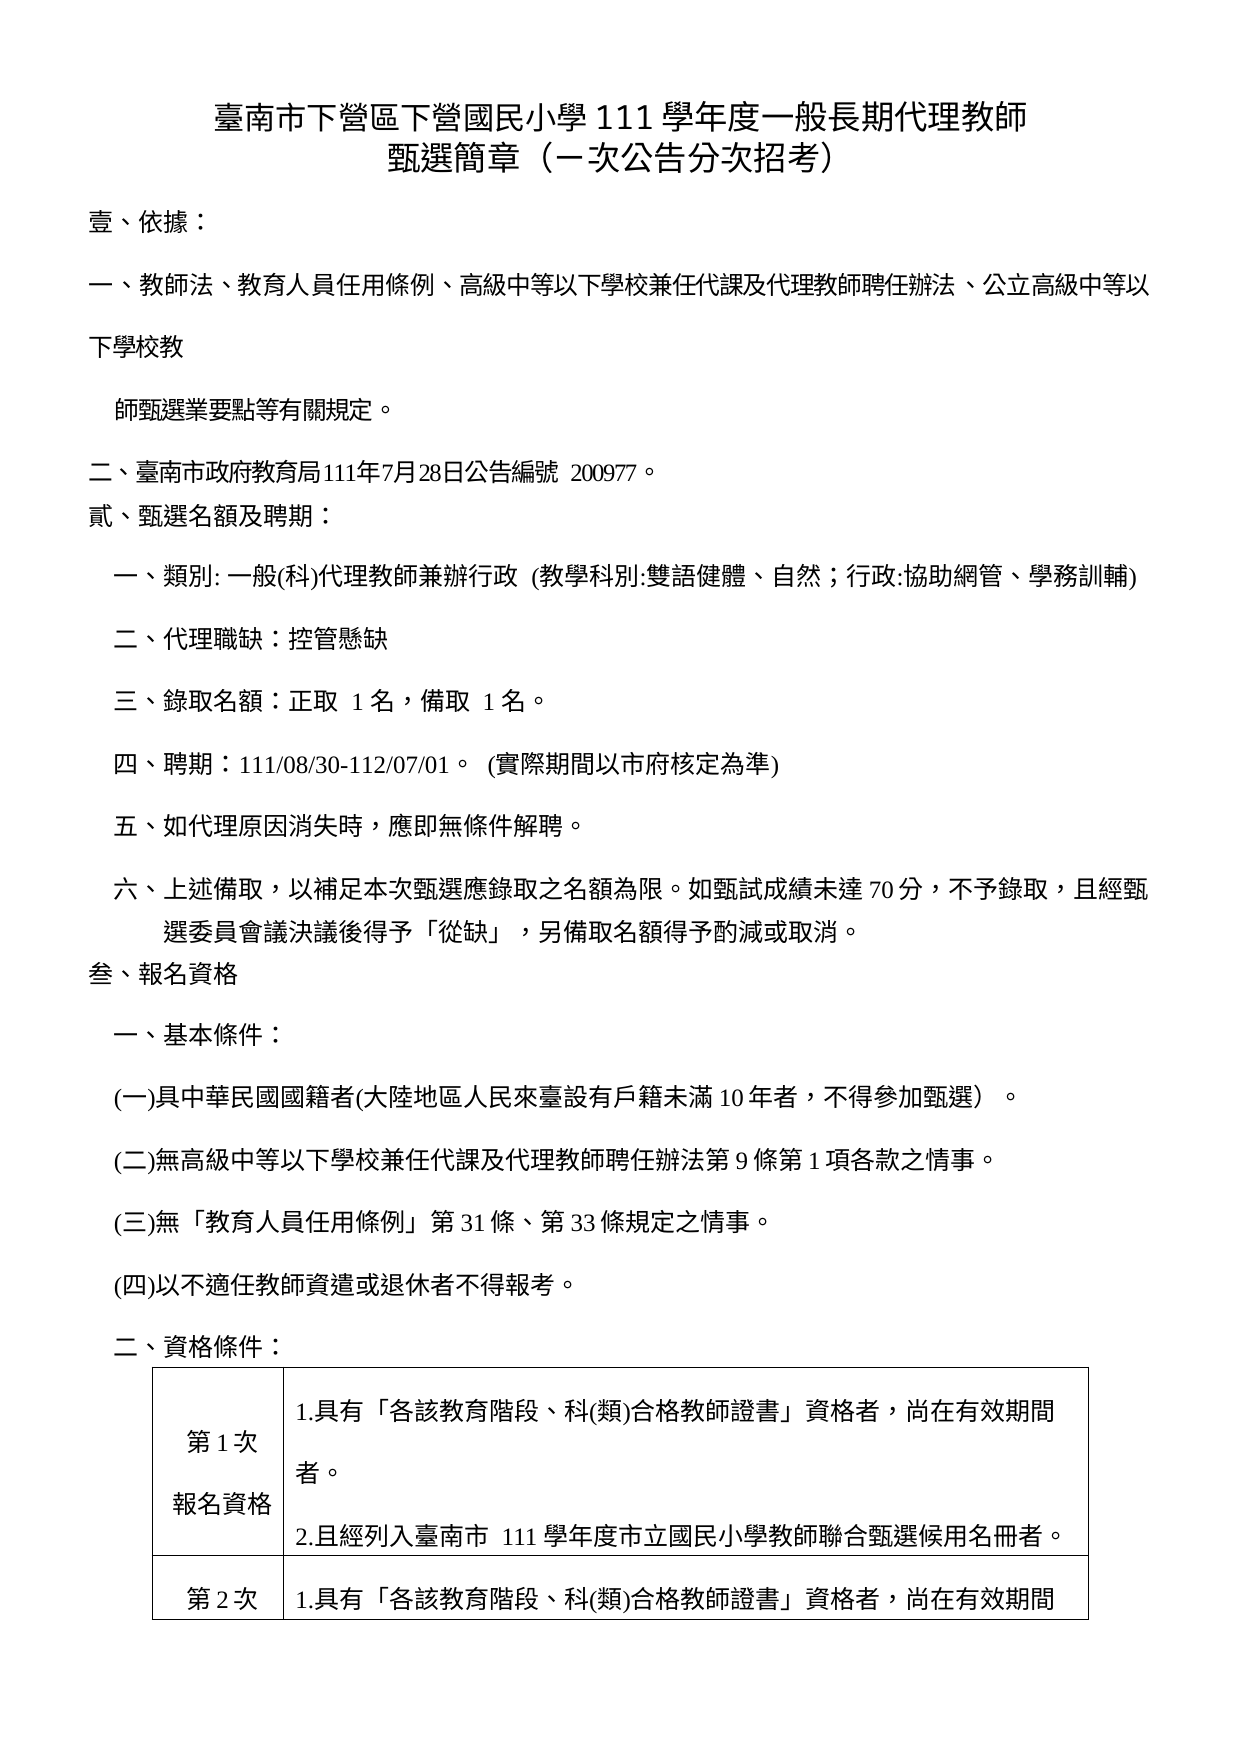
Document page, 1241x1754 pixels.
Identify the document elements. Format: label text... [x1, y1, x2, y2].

text 臺南市下營區下營國民小學111學年度一般長期代理教師 [89, 96, 1152, 137]
text 選委員會議決議後得予「從缺」，另備取名額得予酌減或取消。 [89, 908, 1152, 950]
text 甄選簡章（ㄧ次公告分次招考） [89, 137, 1152, 179]
text 六、上述備取，以補足本次甄選應錄取之名額為限。如甄試成績未達70分，不予錄取，且經甄 [89, 846, 1152, 908]
text (二)無高級中等以下學校兼任代課及代理教師聘任辦法第9條第1項各款之情事。 [89, 1117, 1152, 1179]
text (三)無「教育人員任用條例」第31條、第33條規定之情事。 [89, 1179, 1152, 1242]
text 三、錄取名額：正取 1 名，備取 1 名。 [89, 658, 1152, 721]
text 五、如代理原因消失時，應即無條件解聘。 [89, 783, 1152, 846]
text 一、類別: 一般(科)代理教師兼辦行政 (教學科別:雙語健體、自然；行政:協助網管、學務訓輔) [89, 533, 1152, 596]
text 二、資格條件： [89, 1304, 1152, 1367]
text 壹、依據： [89, 179, 1152, 242]
text 四、聘期：111/08/30-112/07/01。 (實際期間以市府核定為準) [89, 721, 1152, 783]
text 貳、甄選名額及聘期： [89, 492, 1152, 533]
table_header 1.具有「各該教育階段、科(類)合格教師證書」資格者，尚在有效期間者。 2.且經列入臺南市 111 學年度市立國民小學教師聯合甄選候用名冊者。 [284, 1368, 1088, 1555]
table_cell 1.具有「各該教育階段、科(類)合格教師證書」資格者，尚在有效期間 [284, 1556, 1088, 1619]
text 二、代理職缺：控管懸缺 [89, 596, 1152, 658]
text 一、教師法、教育人員任用條例、高級中等以下學校兼任代課及代理教師聘任辦法、公立高級中等以下學校教 [89, 242, 1152, 367]
table_header 第1次 報名資格 [153, 1368, 283, 1555]
table_cell 第2次 [153, 1556, 283, 1619]
text 師甄選業要點等有關規定。 [89, 367, 1152, 429]
text (四)以不適任教師資遣或退休者不得報考。 [89, 1242, 1152, 1304]
text 二、臺南市政府教育局111年7月28日公告編號 200977。 [89, 429, 1152, 492]
text 叁、報名資格 [89, 950, 1152, 992]
text 一、基本條件： [89, 992, 1152, 1054]
text (一)具中華民國國籍者(大陸地區人民來臺設有戶籍未滿10年者，不得參加甄選）。 [89, 1054, 1152, 1117]
